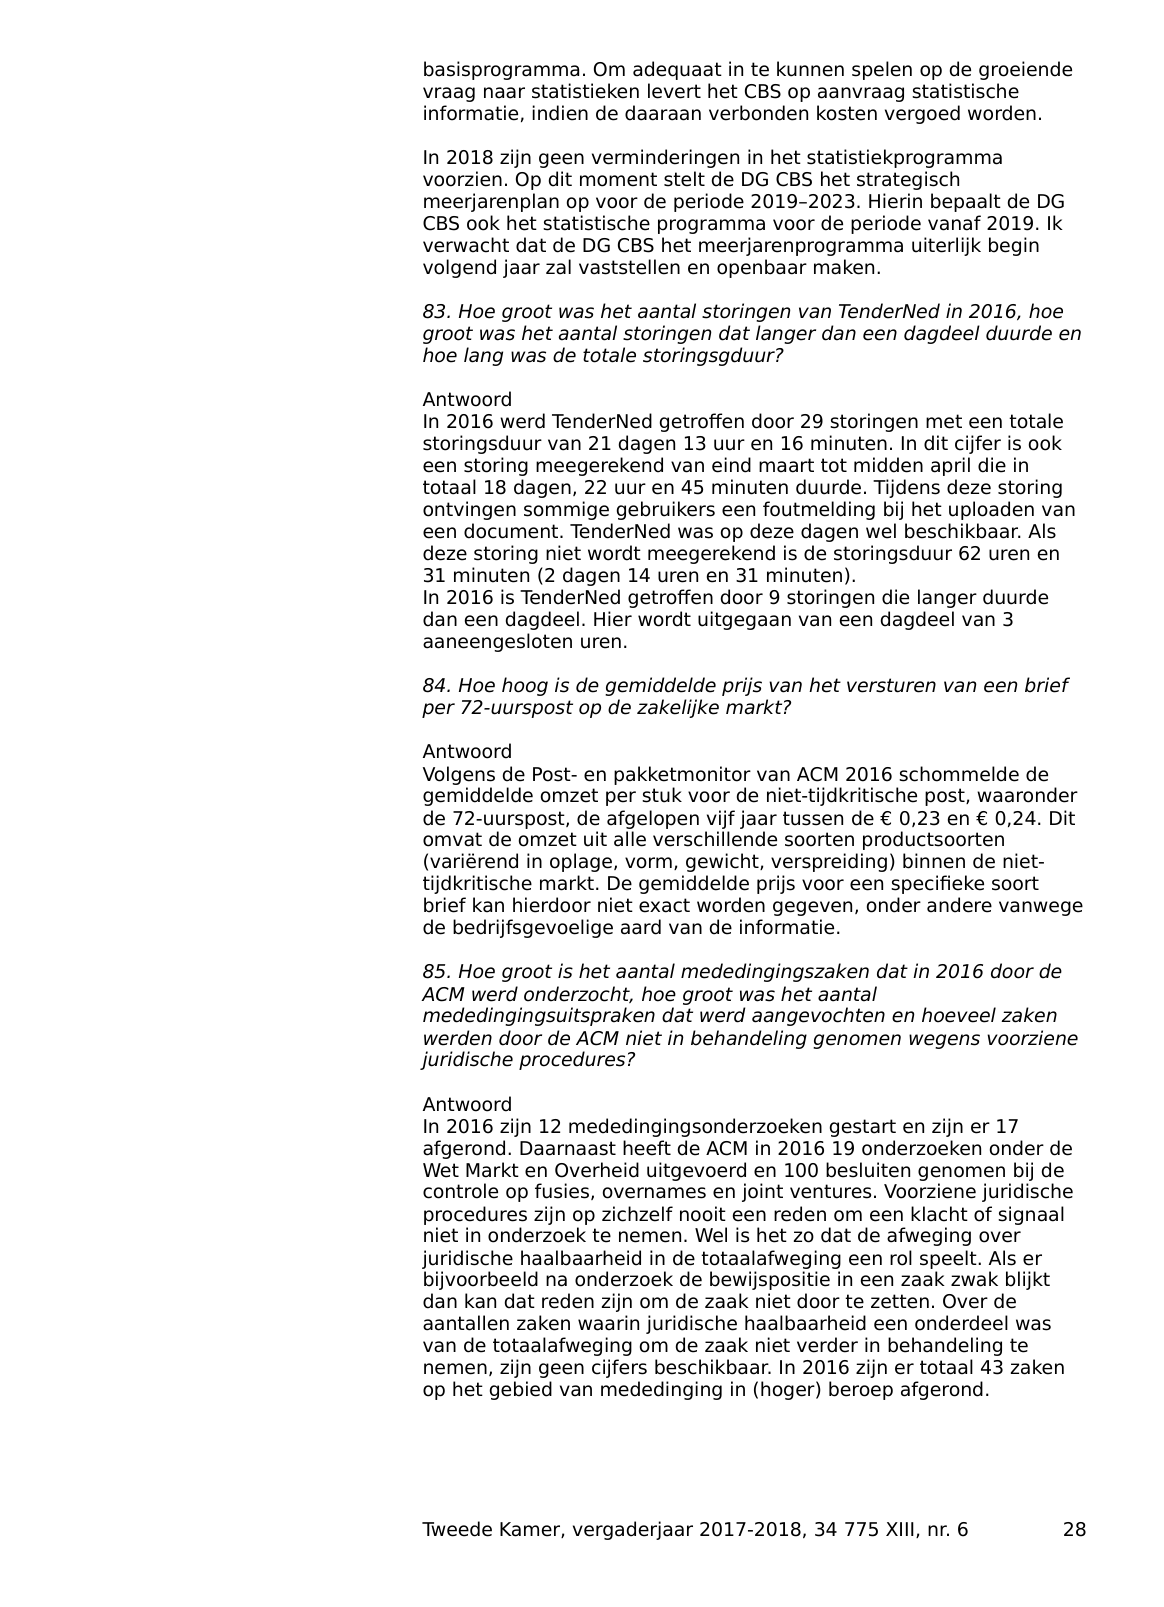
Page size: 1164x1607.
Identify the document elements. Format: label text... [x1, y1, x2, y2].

text Antwoord [422, 1093, 1087, 1116]
text In 2016 is TenderNed getroffen door 9 storingen die langer duurde dan een dagdeel. Hier wordt uitgegaan van een dagdeel van 3 aaneengesloten uren. [422, 587, 1087, 653]
text Antwoord [422, 389, 1087, 411]
text Volgens de Post- en pakketmonitor van ACM 2016 schommelde de gemiddelde omzet per stuk voor de niet-tijdkritische post, waaronder de 72-uurspost, de afgelopen vijf jaar tussen de € 0,23 en € 0,24. Dit omvat de omzet uit alle verschillende soorten productsoorten (variërend in oplage, vorm, gewicht, verspreiding) binnen de niet-tijdkritische markt. De gemiddelde prijs voor een specifieke soort brief kan hierdoor niet exact worden gegeven, onder andere vanwege de bedrijfsgevoelige aard van de informatie. [422, 763, 1087, 939]
text basisprogramma. Om adequaat in te kunnen spelen op de groeiende vraag naar statistieken levert het CBS op aanvraag statistische informatie, indien de daaraan verbonden kosten vergoed worden. [422, 59, 1087, 125]
text 84. Hoe hoog is de gemiddelde prijs van het versturen van een brief per 72-uurspost op de zakelijke markt? [422, 675, 1087, 719]
text 85. Hoe groot is het aantal mededingingszaken dat in 2016 door de ACM werd onderzocht, hoe groot was het aantal mededingingsuitspraken dat werd aangevochten en hoeveel zaken werden door de ACM niet in behandeling genomen wegens voorziene juridische procedures? [422, 961, 1087, 1071]
text In 2016 werd TenderNed getroffen door 29 storingen met een totale storingsduur van 21 dagen 13 uur en 16 minuten. In dit cijfer is ook een storing meegerekend van eind maart tot midden april die in totaal 18 dagen, 22 uur en 45 minuten duurde. Tijdens deze storing ontvingen sommige gebruikers een foutmelding bij het uploaden van een document. TenderNed was op deze dagen wel beschikbaar. Als deze storing niet wordt meegerekend is de storingsduur 62 uren en 31 minuten (2 dagen 14 uren en 31 minuten). [422, 411, 1087, 587]
text In 2016 zijn 12 mededingingsonderzoeken gestart en zijn er 17 afgerond. Daarnaast heeft de ACM in 2016 19 onderzoeken onder de Wet Markt en Overheid uitgevoerd en 100 besluiten genomen bij de controle op fusies, overnames en joint ventures. Voorziene juridische procedures zijn op zichzelf nooit een reden om een klacht of signaal niet in onderzoek te nemen. Wel is het zo dat de afweging over juridische haalbaarheid in de totaalafweging een rol speelt. Als er bijvoorbeeld na onderzoek de bewijspositie in een zaak zwak blijkt dan kan dat reden zijn om de zaak niet door te zetten. Over de aantallen zaken waarin juridische haalbaarheid een onderdeel was van de totaalafweging om de zaak niet verder in behandeling te nemen, zijn geen cijfers beschikbaar. In 2016 zijn er totaal 43 zaken op het gebied van mededinging in (hoger) beroep afgerond. [422, 1116, 1087, 1401]
text Antwoord [422, 741, 1087, 763]
text In 2018 zijn geen verminderingen in het statistiekprogramma voorzien. Op dit moment stelt de DG CBS het strategisch meerjarenplan op voor de periode 2019–2023. Hierin bepaalt de DG CBS ook het statistische programma voor de periode vanaf 2019. Ik verwacht dat de DG CBS het meerjarenprogramma uiterlijk begin volgend jaar zal vaststellen en openbaar maken. [422, 147, 1087, 279]
text 83. Hoe groot was het aantal storingen van TenderNed in 2016, hoe groot was het aantal storingen dat langer dan een dagdeel duurde en hoe lang was de totale storingsgduur? [422, 301, 1087, 367]
